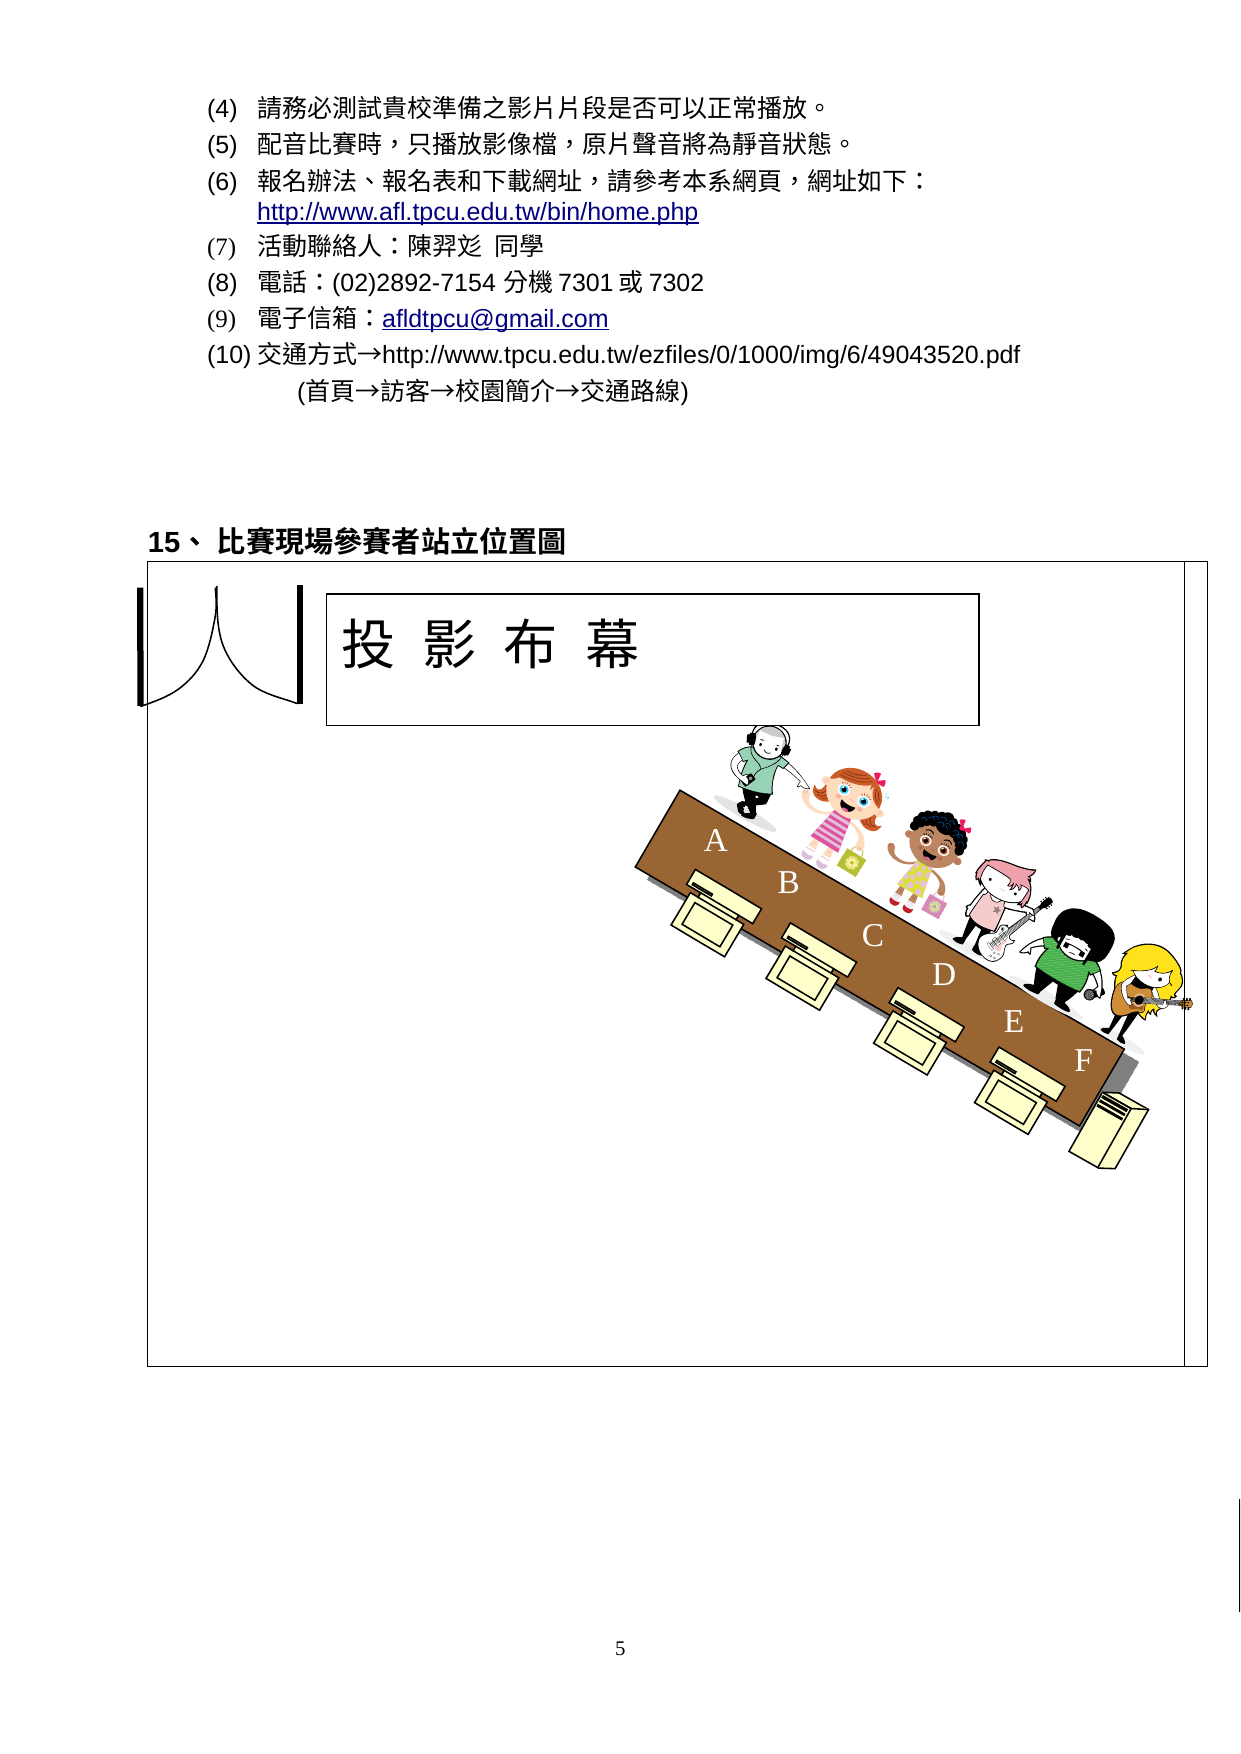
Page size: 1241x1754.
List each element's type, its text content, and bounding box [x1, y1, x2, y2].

list 請務必測試貴校準備之影片片段是否可以正常播放。 [207, 89, 1092, 125]
table_header [1185, 562, 1207, 1366]
list 活動聯絡人：陳羿彣 同學 [207, 226, 1092, 262]
table_header [148, 562, 1184, 1366]
list 配音比賽時，只播放影像檔，原片聲音將為靜音狀態。 [207, 125, 1092, 161]
table_header [1045, 983, 1057, 995]
list 電子信箱：afldtpcu@gmail.com [207, 299, 1092, 335]
list 交通方式→http://www.tpcu.edu.tw/ezfiles/0/1000/img/6/49043520.pdf [207, 335, 1092, 371]
table_header [1174, 983, 1184, 1000]
text http://www.afl.tpcu.edu.tw/bin/home.php [257, 197, 1092, 226]
table_header [1113, 1017, 1126, 1032]
list 報名辦法、報名表和下載網址，請參考本系網頁，網址如下： [207, 161, 1092, 197]
list 電話：(02)2892-7154 分機7301或7302 [207, 262, 1092, 299]
text (首頁→訪客→校園簡介→交通路線) [207, 371, 1092, 407]
list 比賽現場參賽者站立位置圖 [148, 519, 1092, 561]
